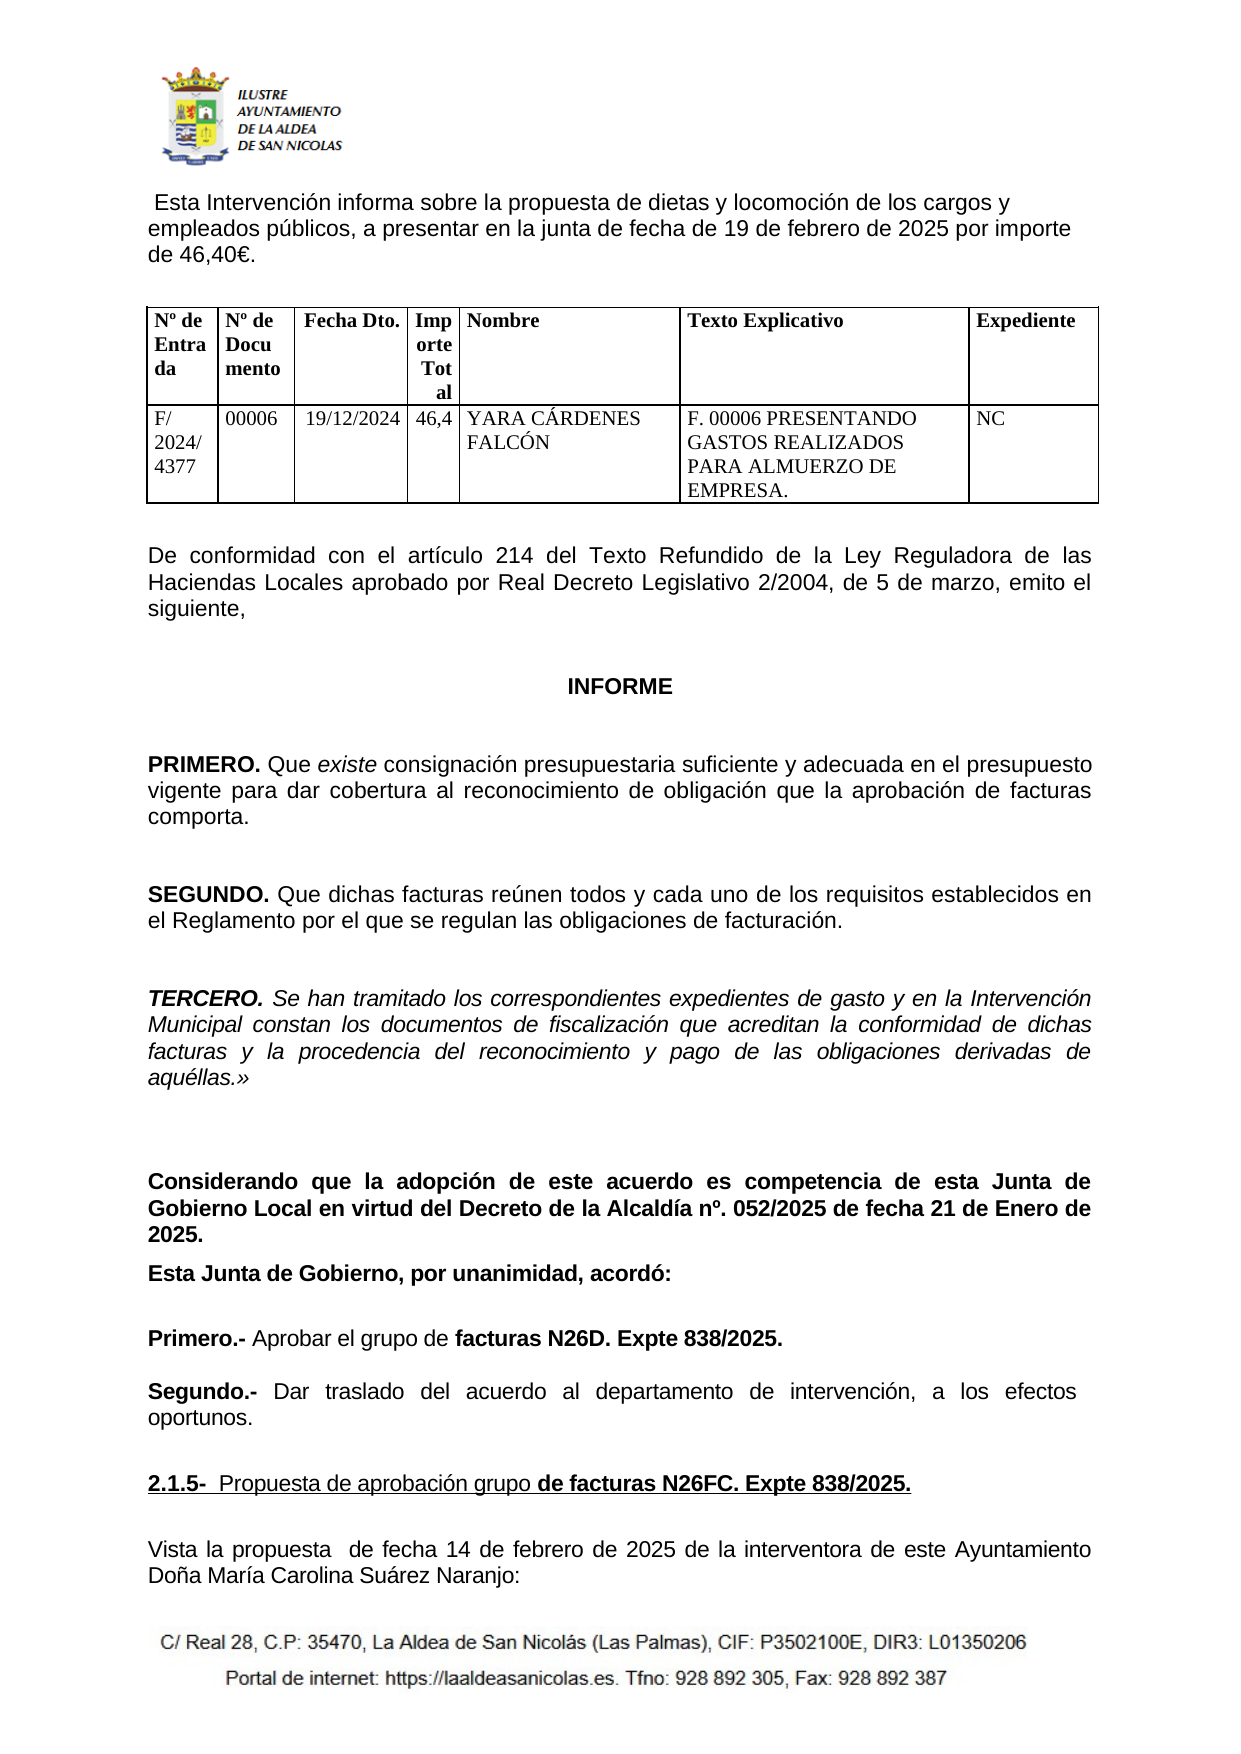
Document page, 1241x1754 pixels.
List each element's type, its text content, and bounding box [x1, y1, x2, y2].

text Esta Junta de Gobierno, por unanimidad, acordó: [148, 1260, 1093, 1286]
table_header Nº de Entrada [148, 308, 217, 404]
table_header Nombre [460, 308, 679, 404]
table_header Fecha Dto. [295, 308, 407, 404]
text TERCERO. Se han tramitado los correspondientes expedientes de gasto y en la Intervención Municipal constan los documentos de fiscalización que acreditan la conformidad de dichas facturas y la procedencia del reconocimiento y pago de las obligaciones derivadas de aquéllas.» [148, 985, 1093, 1090]
text Vista la propuesta de fecha 14 de febrero de 2025 de la interventora de este Ayuntamiento Doña María Carolina Suárez Naranjo: [148, 1536, 1093, 1588]
text SEGUNDO. Que dichas facturas reúnen todos y cada uno de los requisitos establecidos en el Reglamento por el que se regulan las obligaciones de facturación. [148, 881, 1093, 934]
picture [148, 59, 358, 173]
table_header Texto Explicativo [681, 308, 968, 404]
table_cell F/2024/4377 [148, 406, 217, 502]
table_cell NC [970, 406, 1098, 502]
table_cell 00006 [219, 406, 294, 502]
table_header Nº de Documento [219, 308, 294, 404]
table_cell YARA CÁRDENES FALCÓN [460, 406, 679, 502]
text Esta Intervención informa sobre la propuesta de dietas y locomoción de los cargos y empleados públicos, a presentar en la junta de fecha de 19 de febrero de 2025 por importe de 46,40€. [148, 188, 1093, 267]
text PRIMERO. Que existe consignación presupuestaria suficiente y adecuada en el presupuesto vigente para dar cobertura al reconocimiento de obligación que la aprobación de facturas comporta. [148, 751, 1093, 829]
text INFORME [148, 673, 1093, 699]
text Primero.- Aprobar el grupo de facturas N26D. Expte 838/2025. [148, 1325, 1093, 1351]
picture [148, 1626, 1034, 1694]
table_cell F. 00006 PRESENTANDO GASTOS REALIZADOS PARA ALMUERZO DE EMPRESA. [681, 406, 968, 502]
text 2.1.5- Propuesta de aprobación grupo de facturas N26FC. Expte 838/2025. [148, 1470, 1093, 1496]
text Segundo.- Dar traslado del acuerdo al departamento de intervención, a los efectos oportunos. [148, 1378, 1078, 1430]
table_cell 19/12/2024 [295, 406, 407, 502]
text De conformidad con el artículo 214 del Texto Refundido de la Ley Reguladora de las Haciendas Locales aprobado por Real Decreto Legislativo 2/2004, de 5 de marzo, emito el siguiente, [148, 542, 1093, 621]
table_header Importe Total [408, 308, 459, 404]
table_cell 46,4 [408, 406, 459, 502]
table_header Expediente [970, 308, 1098, 404]
text Considerando que la adopción de este acuerdo es competencia de esta Junta de Gobierno Local en virtud del Decreto de la Alcaldía nº. 052/2025 de fecha 21 de Enero de 2025. [148, 1168, 1093, 1247]
